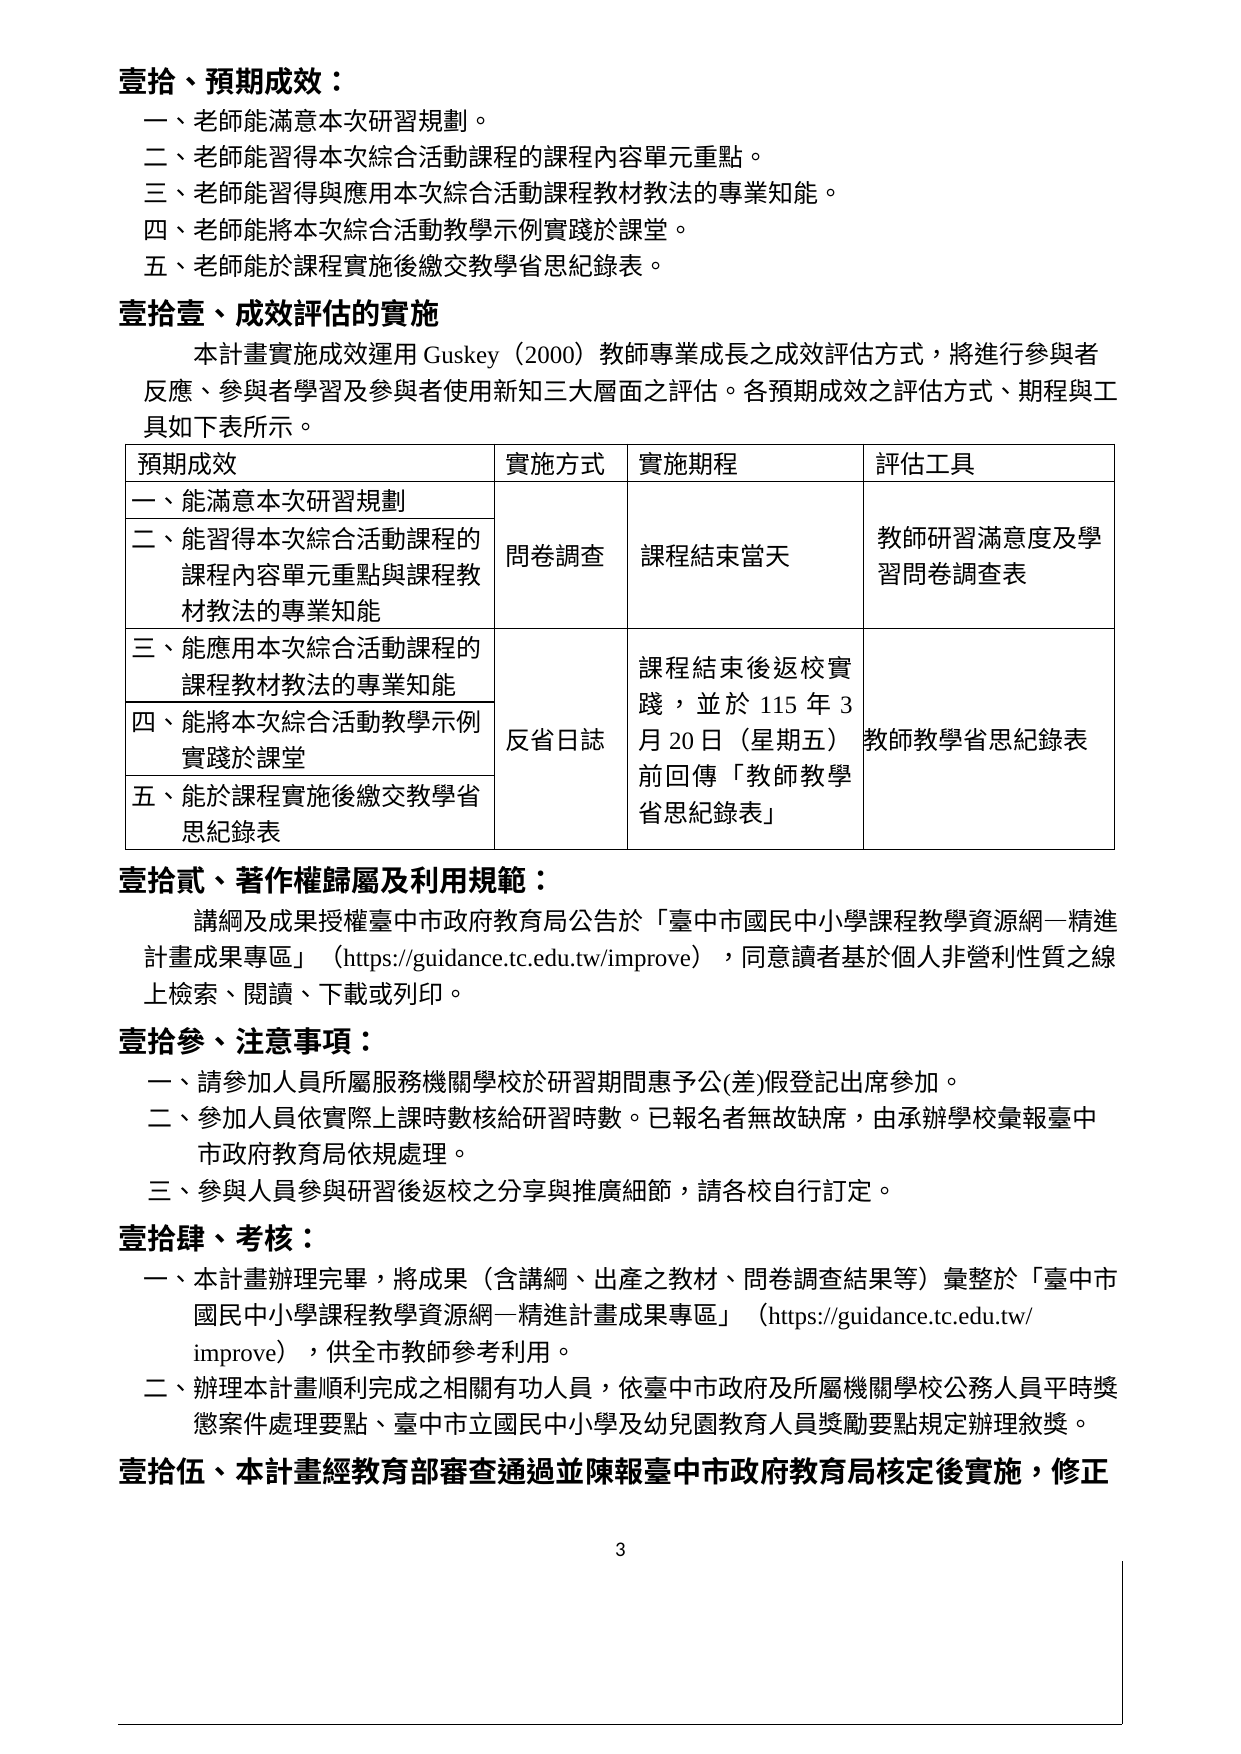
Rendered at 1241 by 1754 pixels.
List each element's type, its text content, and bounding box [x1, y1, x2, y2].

table_header 評估工具 [864, 445, 1114, 481]
text 五、老師能於課程實施後繳交教學省思紀錄表。 [118, 246, 1122, 283]
text 一、老師能滿意本次研習規劃。 [118, 101, 1122, 138]
table_cell 課程結束當天 [628, 482, 863, 628]
table_cell 反省日誌 [495, 629, 627, 848]
text 壹拾肆、考核： [118, 1207, 1122, 1259]
table_cell 教師教學省思紀錄表 [864, 629, 1114, 848]
text 講綱及成果授權臺中市政府教育局公告於「臺中市國民中小學課程教學資源網—精進計畫成果專區」（https://guidance.tc.edu.tw/improve），同意讀者基於個人非營利性質之線上檢索、閱讀、下載或列印。 [143, 902, 1122, 1010]
table_cell 三、能應用本次綜合活動課程的課程教材教法的專業知能 [126, 629, 494, 701]
text 壹拾、預期成效： [118, 59, 1122, 101]
table_cell 一、能滿意本次研習規劃 [126, 482, 494, 518]
text 二、辦理本計畫順利完成之相關有功人員，依臺中市政府及所屬機關學校公務人員平時獎懲案件處理要點、臺中市立國民中小學及幼兒園教育人員獎勵要點規定辦理敘獎。 [143, 1368, 1122, 1441]
text 二、老師能習得本次綜合活動課程的課程內容單元重點。 [118, 138, 1122, 174]
text 本計畫實施成效運用Guskey（2000）教師專業成長之成效評估方式，將進行參與者反應、參與者學習及參與者使用新知三大層面之評估。各預期成效之評估方式、期程與工具如下表所示。 [143, 335, 1122, 443]
table_cell 五、能於課程實施後繳交教學省思紀錄表 [126, 776, 494, 848]
table_header 實施期程 [628, 445, 863, 481]
table_cell 教師研習滿意度及學習問卷調查表 [864, 482, 1114, 628]
text 一、本計畫辦理完畢，將成果（含講綱、出產之教材、問卷調查結果等）彙整於「臺中市國民中小學課程教學資源網—精進計畫成果專區」（https://guidance.tc.edu.tw/improve），供全市教師參考利用。 [143, 1259, 1122, 1368]
text 一、請參加人員所屬服務機關學校於研習期間惠予公(差)假登記出席參加。 [148, 1062, 1122, 1099]
text 四、老師能將本次綜合活動教學示例實踐於課堂。 [118, 210, 1122, 246]
table_cell 課程結束後返校實踐，並於115年3月20日（星期五）前回傳「教師教學省思紀錄表」 [628, 629, 863, 848]
text 壹拾壹、成效評估的實施 [118, 283, 1122, 335]
text 二、參加人員依實際上課時數核給研習時數。已報名者無故缺席，由承辦學校彙報臺中市政府教育局依規處理。 [148, 1099, 1122, 1171]
table_cell 四、能將本次綜合活動教學示例實踐於課堂 [126, 703, 494, 775]
text 壹拾參、注意事項： [118, 1010, 1122, 1062]
table_cell 問卷調查 [495, 482, 627, 628]
text 三、老師能習得與應用本次綜合活動課程教材教法的專業知能。 [118, 174, 1122, 210]
table_header 實施方式 [495, 445, 627, 481]
text 壹拾伍、本計畫經教育部審查通過並陳報臺中市政府教育局核定後實施，修正 [118, 1441, 1122, 1493]
text 壹拾貳、著作權歸屬及利用規範： [118, 849, 1122, 902]
text 三、參與人員參與研習後返校之分享與推廣細節，請各校自行訂定。 [148, 1171, 1122, 1207]
table_header 預期成效 [126, 445, 494, 481]
table_cell 二、能習得本次綜合活動課程的課程內容單元重點與課程教材教法的專業知能 [126, 519, 494, 628]
